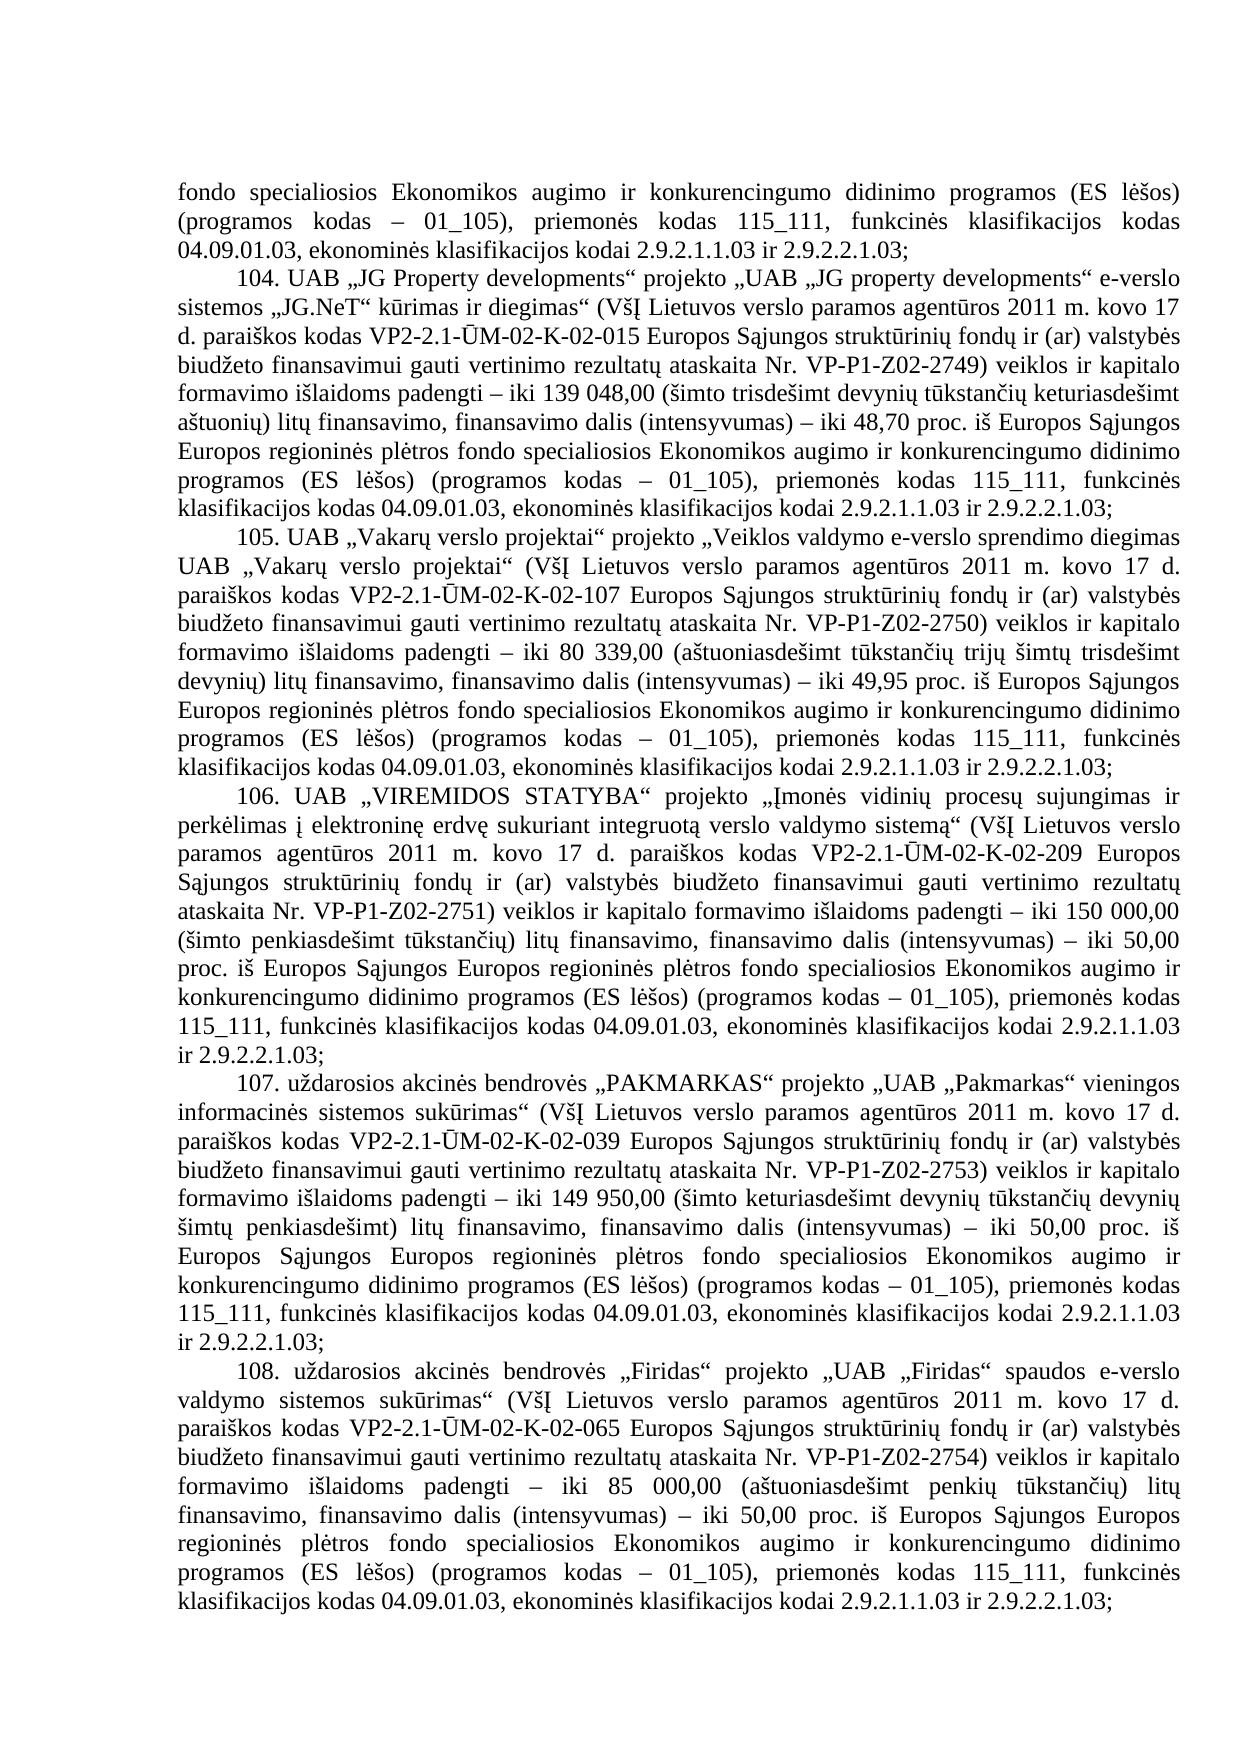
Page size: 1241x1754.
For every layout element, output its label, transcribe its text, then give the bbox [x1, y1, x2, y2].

text 107. uždarosios akcinės bendrovės „PAKMARKAS“ projekto „UAB „Pakmarkas“ vieningos informacinės sistemos sukūrimas“ (VšĮ Lietuvos verslo paramos agentūros 2011 m. kovo 17 d. paraiškos kodas VP2-2.1-ŪM-02-K-02-039 Europos Sąjungos struktūrinių fondų ir (ar) valstybės biudžeto finansavimui gauti vertinimo rezultatų ataskaita Nr. VP-P1-Z02-2753) veiklos ir kapitalo formavimo išlaidoms padengti – iki 149 950,00 (šimto keturiasdešimt devynių tūkstančių devynių šimtų penkiasdešimt) litų finansavimo, finansavimo dalis (intensyvumas) – iki 50,00 proc. iš Europos Sąjungos Europos regioninės plėtros fondo specialiosios Ekonomikos augimo ir konkurencingumo didinimo programos (ES lėšos) (programos kodas – 01_105), priemonės kodas 115_111, funkcinės klasifikacijos kodas 04.09.01.03, ekonominės klasifikacijos kodai 2.9.2.1.1.03 ir 2.9.2.2.1.03; [177, 1068, 1181, 1356]
text fondo specialiosios Ekonomikos augimo ir konkurencingumo didinimo programos (ES lėšos) (programos kodas – 01_105), priemonės kodas 115_111, funkcinės klasifikacijos kodas 04.09.01.03, ekonominės klasifikacijos kodai 2.9.2.1.1.03 ir 2.9.2.2.1.03; [177, 177, 1181, 263]
text 106. UAB „VIREMIDOS STATYBA“ projekto „Įmonės vidinių procesų sujungimas ir perkėlimas į elektroninę erdvę sukuriant integruotą verslo valdymo sistemą“ (VšĮ Lietuvos verslo paramos agentūros 2011 m. kovo 17 d. paraiškos kodas VP2-2.1-ŪM-02-K-02-209 Europos Sąjungos struktūrinių fondų ir (ar) valstybės biudžeto finansavimui gauti vertinimo rezultatų ataskaita Nr. VP-P1-Z02-2751) veiklos ir kapitalo formavimo išlaidoms padengti – iki 150 000,00 (šimto penkiasdešimt tūkstančių) litų finansavimo, finansavimo dalis (intensyvumas) – iki 50,00 proc. iš Europos Sąjungos Europos regioninės plėtros fondo specialiosios Ekonomikos augimo ir konkurencingumo didinimo programos (ES lėšos) (programos kodas – 01_105), priemonės kodas 115_111, funkcinės klasifikacijos kodas 04.09.01.03, ekonominės klasifikacijos kodai 2.9.2.1.1.03 ir 2.9.2.2.1.03; [177, 781, 1181, 1068]
text 108. uždarosios akcinės bendrovės „Firidas“ projekto „UAB „Firidas“ spaudos e-verslo valdymo sistemos sukūrimas“ (VšĮ Lietuvos verslo paramos agentūros 2011 m. kovo 17 d. paraiškos kodas VP2-2.1-ŪM-02-K-02-065 Europos Sąjungos struktūrinių fondų ir (ar) valstybės biudžeto finansavimui gauti vertinimo rezultatų ataskaita Nr. VP-P1-Z02-2754) veiklos ir kapitalo formavimo išlaidoms padengti – iki 85 000,00 (aštuoniasdešimt penkių tūkstančių) litų finansavimo, finansavimo dalis (intensyvumas) – iki 50,00 proc. iš Europos Sąjungos Europos regioninės plėtros fondo specialiosios Ekonomikos augimo ir konkurencingumo didinimo programos (ES lėšos) (programos kodas – 01_105), priemonės kodas 115_111, funkcinės klasifikacijos kodas 04.09.01.03, ekonominės klasifikacijos kodai 2.9.2.1.1.03 ir 2.9.2.2.1.03; [177, 1356, 1181, 1615]
text 105. UAB „Vakarų verslo projektai“ projekto „Veiklos valdymo e-verslo sprendimo diegimas UAB „Vakarų verslo projektai“ (VšĮ Lietuvos verslo paramos agentūros 2011 m. kovo 17 d. paraiškos kodas VP2-2.1-ŪM-02-K-02-107 Europos Sąjungos struktūrinių fondų ir (ar) valstybės biudžeto finansavimui gauti vertinimo rezultatų ataskaita Nr. VP-P1-Z02-2750) veiklos ir kapitalo formavimo išlaidoms padengti – iki 80 339,00 (aštuoniasdešimt tūkstančių trijų šimtų trisdešimt devynių) litų finansavimo, finansavimo dalis (intensyvumas) – iki 49,95 proc. iš Europos Sąjungos Europos regioninės plėtros fondo specialiosios Ekonomikos augimo ir konkurencingumo didinimo programos (ES lėšos) (programos kodas – 01_105), priemonės kodas 115_111, funkcinės klasifikacijos kodas 04.09.01.03, ekonominės klasifikacijos kodai 2.9.2.1.1.03 ir 2.9.2.2.1.03; [177, 522, 1181, 781]
text 104. UAB „JG Property developments“ projekto „UAB „JG property developments“ e-verslo sistemos „JG.NeT“ kūrimas ir diegimas“ (VšĮ Lietuvos verslo paramos agentūros 2011 m. kovo 17 d. paraiškos kodas VP2-2.1-ŪM-02-K-02-015 Europos Sąjungos struktūrinių fondų ir (ar) valstybės biudžeto finansavimui gauti vertinimo rezultatų ataskaita Nr. VP-P1-Z02-2749) veiklos ir kapitalo formavimo išlaidoms padengti – iki 139 048,00 (šimto trisdešimt devynių tūkstančių keturiasdešimt aštuonių) litų finansavimo, finansavimo dalis (intensyvumas) – iki 48,70 proc. iš Europos Sąjungos Europos regioninės plėtros fondo specialiosios Ekonomikos augimo ir konkurencingumo didinimo programos (ES lėšos) (programos kodas – 01_105), priemonės kodas 115_111, funkcinės klasifikacijos kodas 04.09.01.03, ekonominės klasifikacijos kodai 2.9.2.1.1.03 ir 2.9.2.2.1.03; [177, 263, 1181, 522]
